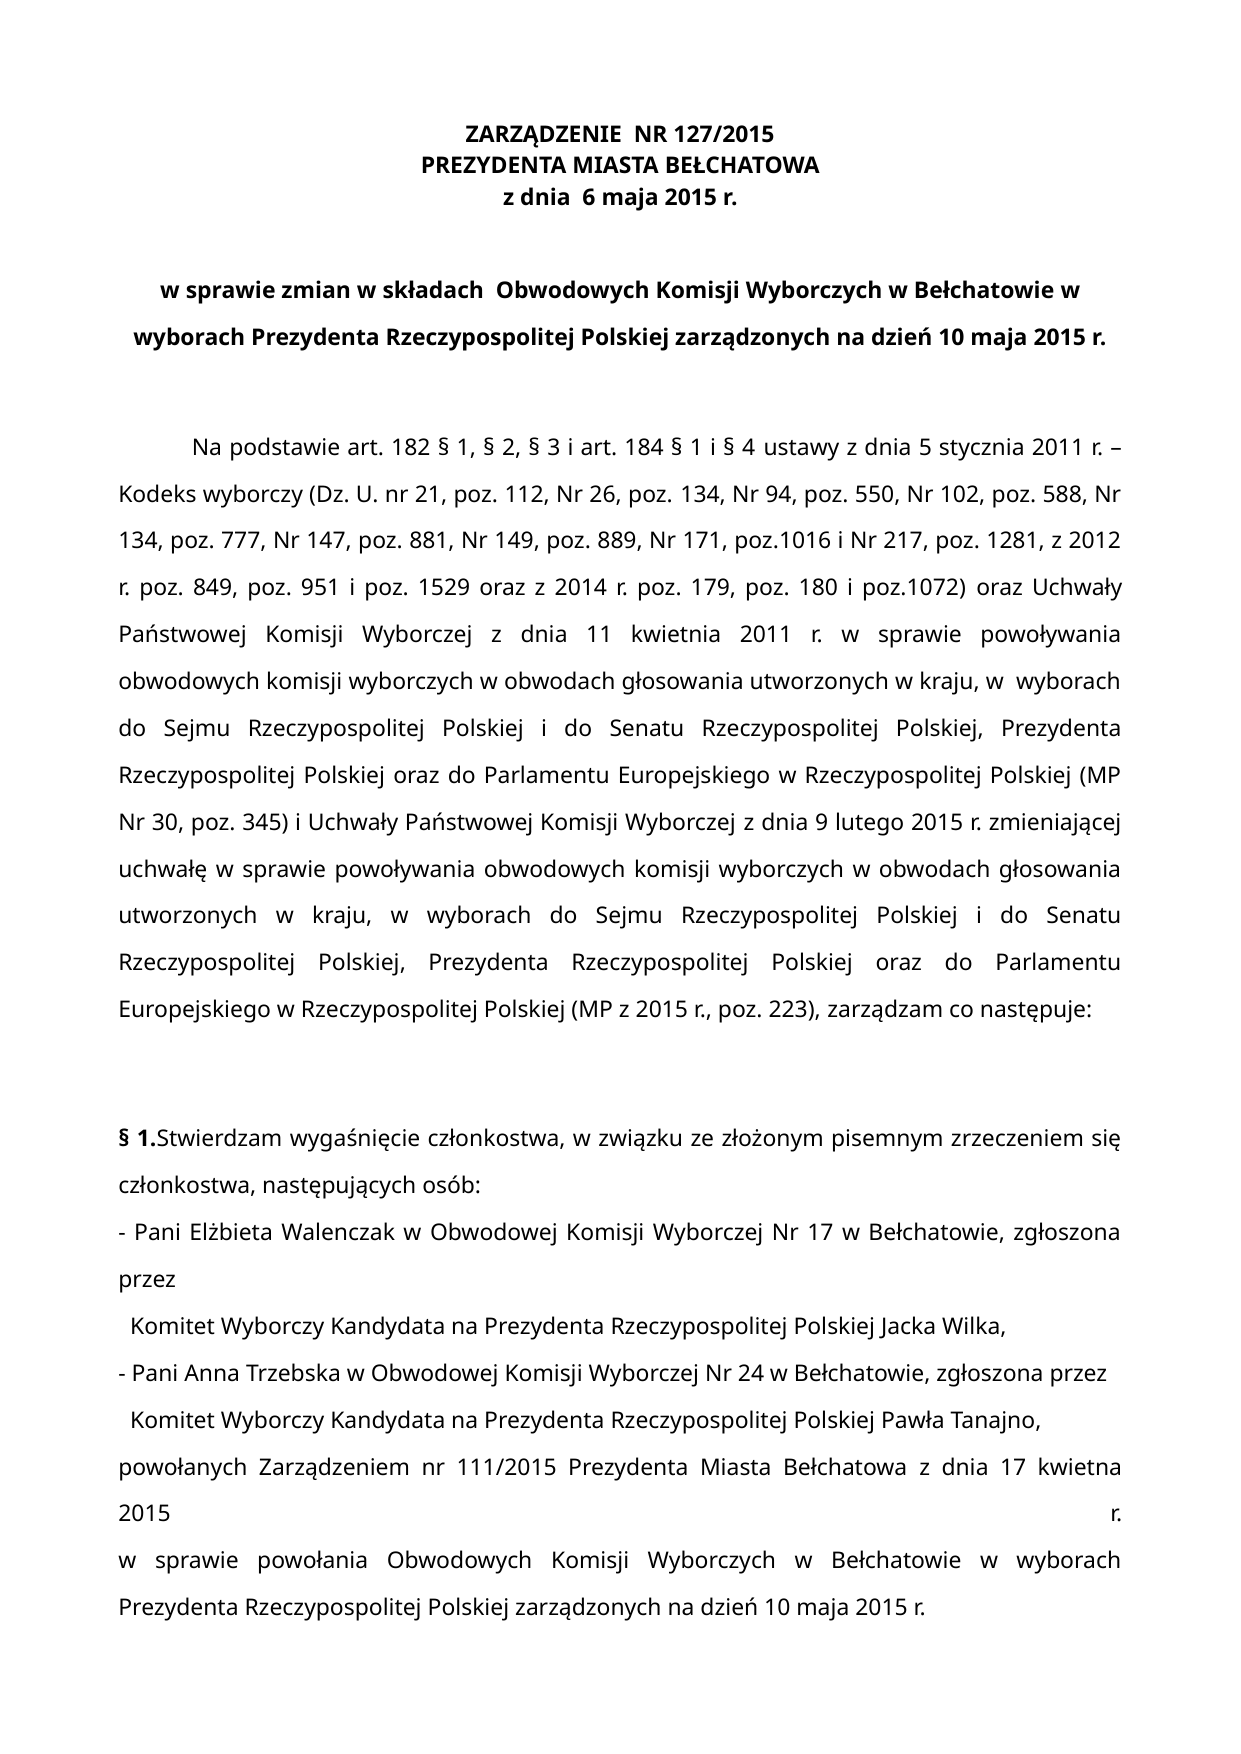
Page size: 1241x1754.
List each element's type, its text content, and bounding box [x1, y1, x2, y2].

text - Pani Anna Trzebska w Obwodowej Komisji Wyborczej Nr 24 w Bełchatowie, zgłoszona przez [118, 1357, 1122, 1388]
text Komitet Wyborczy Kandydata na Prezydenta Rzeczypospolitej Polskiej Pawła Tanajno, [118, 1403, 1122, 1435]
text PREZYDENTA MIASTA BEŁCHATOWA [118, 149, 1122, 181]
text - Pani Elżbieta Walenczak w Obwodowej Komisji Wyborczej Nr 17 w Bełchatowie, zgłoszona przez [118, 1216, 1122, 1294]
text z dnia 6 maja 2015 r. [118, 181, 1122, 212]
text w sprawie zmian w składach Obwodowych Komisji Wyborczych w Bełchatowie w wyborach Prezydenta Rzeczypospolitej Polskiej zarządzonych na dzień 10 maja 2015 r. [118, 274, 1122, 352]
text ZARZĄDZENIE NR 127/2015 [118, 118, 1122, 149]
text powołanych Zarządzeniem nr 111/2015 Prezydenta Miasta Bełchatowa z dnia 17 kwietna 2015 r. w sprawie powołania Obwodowych Komisji Wyborczych w Bełchatowie w wyborach Prezydenta Rzeczypospolitej Polskiej zarządzonych na dzień 10 maja 2015 r. [118, 1450, 1122, 1622]
text § 1.Stwierdzam wygaśnięcie członkostwa, w związku ze złożonym pisemnym zrzeczeniem się członkostwa, następujących osób: [118, 1122, 1122, 1200]
text Komitet Wyborczy Kandydata na Prezydenta Rzeczypospolitej Polskiej Jacka Wilka, [118, 1310, 1122, 1341]
text Na podstawie art. 182 § 1, § 2, § 3 i art. 184 § 1 i § 4 ustawy z dnia 5 stycznia 2011 r. – Kodeks wyborczy (Dz. U. nr 21, poz. 112, Nr 26, poz. 134, Nr 94, poz. 550, Nr 102, poz. 588, Nr 134, poz. 777, Nr 147, poz. 881, Nr 149, poz. 889, Nr 171, poz.1016 i Nr 217, poz. 1281, z 2012 r. poz. 849, poz. 951 i poz. 1529 oraz z 2014 r. poz. 179, poz. 180 i poz.1072) oraz Uchwały Państwowej Komisji Wyborczej z dnia 11 kwietnia 2011 r. w sprawie powoływania obwodowych komisji wyborczych w obwodach głosowania utworzonych w kraju, w wyborach do Sejmu Rzeczypospolitej Polskiej i do Senatu Rzeczypospolitej Polskiej, Prezydenta Rzeczypospolitej Polskiej oraz do Parlamentu Europejskiego w Rzeczypospolitej Polskiej (MP Nr 30, poz. 345) i Uchwały Państwowej Komisji Wyborczej z dnia 9 lutego 2015 r. zmieniającej uchwałę w sprawie powoływania obwodowych komisji wyborczych w obwodach głosowania utworzonych w kraju, w wyborach do Sejmu Rzeczypospolitej Polskiej i do Senatu Rzeczypospolitej Polskiej, Prezydenta Rzeczypospolitej Polskiej oraz do Parlamentu Europejskiego w Rzeczypospolitej Polskiej (MP z 2015 r., poz. 223), zarządzam co następuje: [118, 431, 1122, 1024]
